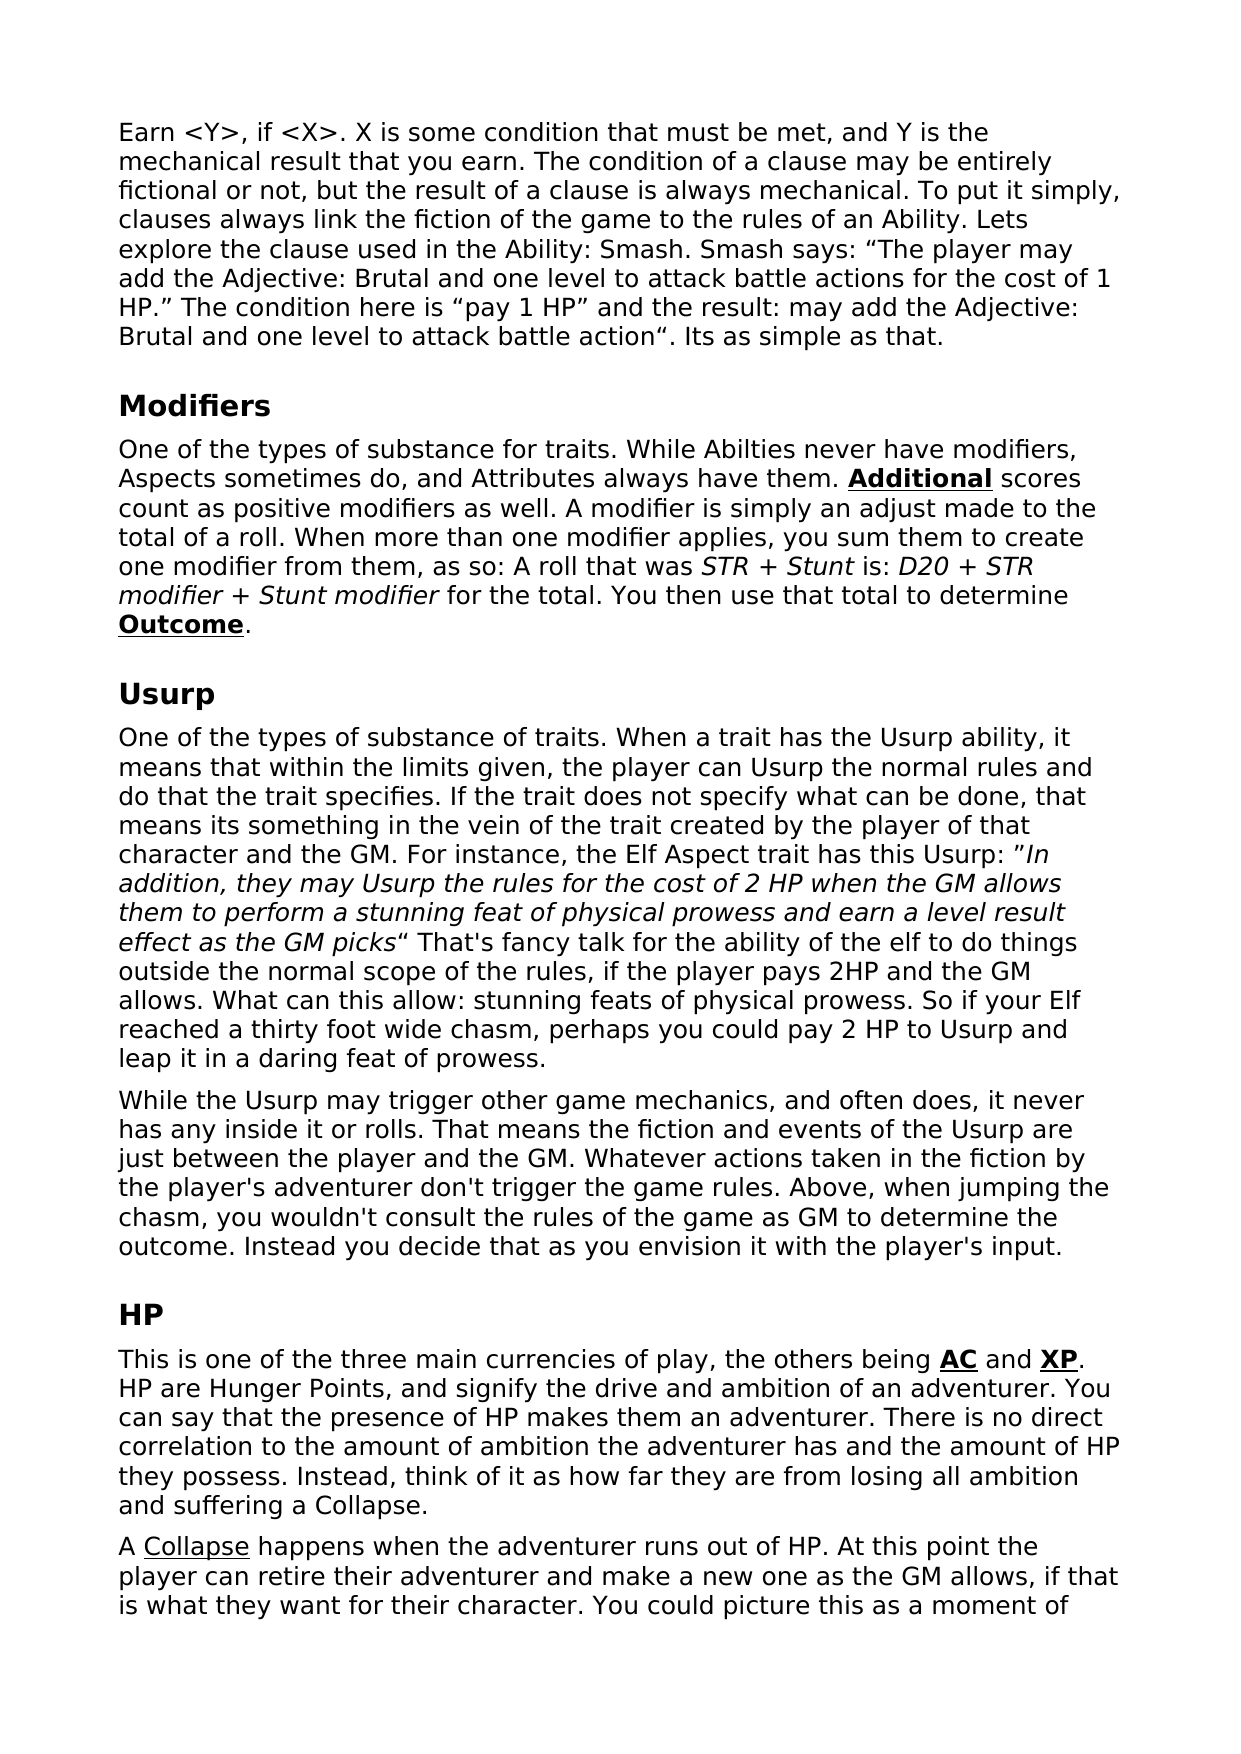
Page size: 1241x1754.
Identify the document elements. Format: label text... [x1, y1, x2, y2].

text While the Usurp may trigger other game mechanics, and often does, it never has any inside it or rolls. That means the fiction and events of the Usurp are just between the player and the GM. Whatever actions taken in the fiction by the player's adventurer don't trigger the game rules. Above, when jumping the chasm, you wouldn't consult the rules of the game as GM to determine the outcome. Instead you decide that as you envision it with the player's input. [118, 1086, 1122, 1261]
text One of the types of substance for traits. While Abilties never have modifiers, Aspects sometimes do, and Attributes always have them. Additional scores count as positive modifiers as well. A modifier is simply an adjust made to the total of a roll. When more than one modifier applies, you sum them to create one modifier from them, as so: A roll that was STR + Stunt is: D20 + STR modifier + Stunt modifier for the total. You then use that total to determine Outcome. [118, 435, 1122, 639]
text This is one of the three main currencies of play, the others being AC and XP. HP are Hunger Points, and signify the drive and ambition of an adventurer. You can say that the presence of HP makes them an adventurer. There is no direct correlation to the amount of ambition the adventurer has and the amount of HP they possess. Instead, think of it as how far they are from losing all ambition and suffering a Collapse. [118, 1345, 1122, 1520]
text A Collapse happens when the adventurer runs out of HP. At this point the player can retire their adventurer and make a new one as the GM allows, if that is what they want for their character. You could picture this as a moment of [118, 1532, 1122, 1620]
subtitle Modifiers [118, 389, 1122, 423]
text One of the types of substance of traits. When a trait has the Usurp ability, it means that within the limits given, the player can Usurp the normal rules and do that the trait specifies. If the trait does not specify what can be done, that means its something in the vein of the trait created by the player of that character and the GM. For instance, the Elf Aspect trait has this Usurp: ”In addition, they may Usurp the rules for the cost of 2 HP when the GM allows them to perform a stunning feat of physical prowess and earn a level result effect as the GM picks“ That's fancy talk for the ability of the elf to do things outside the normal scope of the rules, if the player pays 2HP and the GM allows. What can this allow: stunning feats of physical prowess. So if your Elf reached a thirty foot wide chasm, perhaps you could pay 2 HP to Usurp and leap it in a daring feat of prowess. [118, 723, 1122, 1073]
text Earn <Y>, if <X>. X is some condition that must be met, and Y is the mechanical result that you earn. The condition of a clause may be entirely fictional or not, but the result of a clause is always mechanical. To put it simply, clauses always link the fiction of the game to the rules of an Ability. Lets explore the clause used in the Ability: Smash. Smash says: “The player may add the Adjective: Brutal and one level to attack battle actions for the cost of 1 HP.” The condition here is “pay 1 HP” and the result: may add the Adjective: Brutal and one level to attack battle action“. Its as simple as that. [118, 118, 1122, 351]
subtitle Usurp [118, 677, 1122, 711]
subtitle HP [118, 1298, 1122, 1332]
